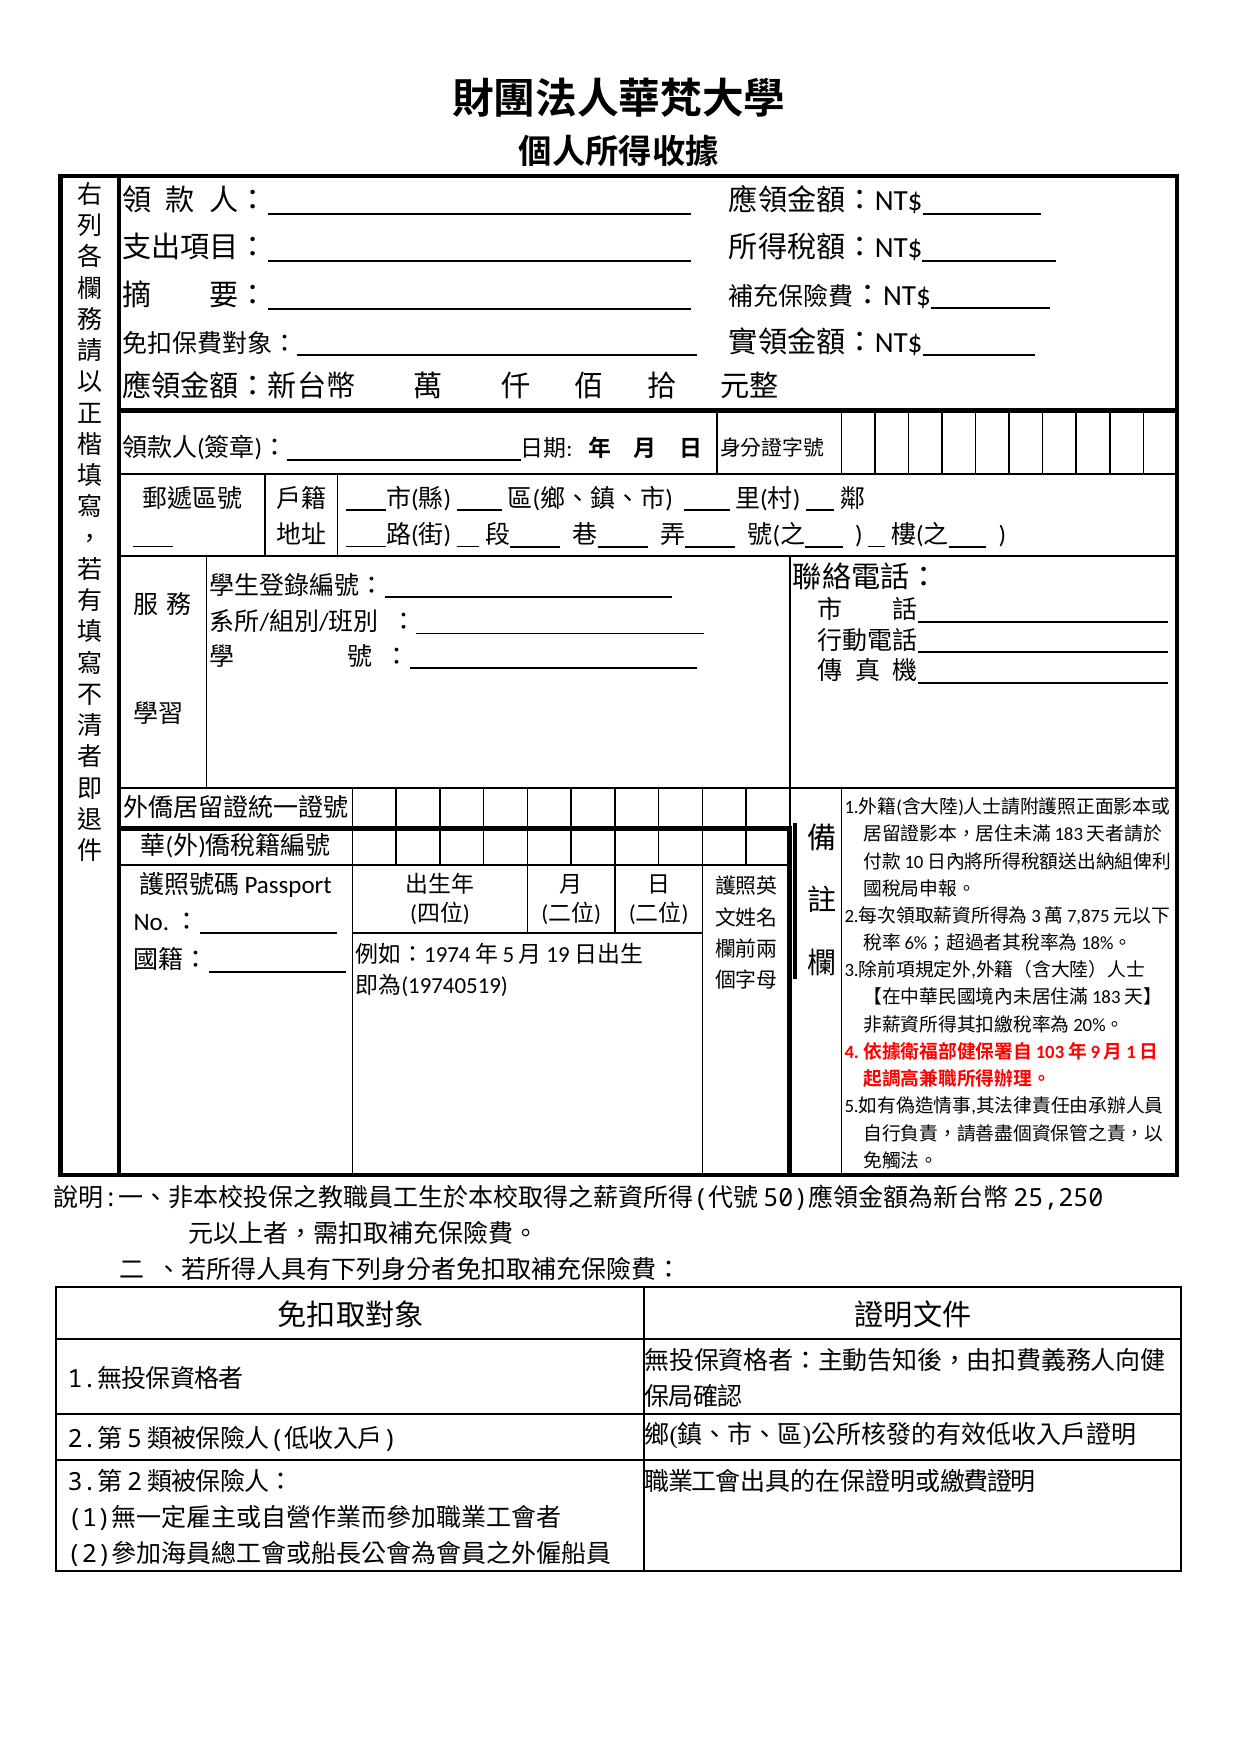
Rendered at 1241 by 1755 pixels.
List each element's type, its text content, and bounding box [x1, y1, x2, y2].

text 財團法人華梵大學 [53, 65, 1184, 125]
table_cell [909, 413, 941, 473]
table_cell 職業工會出具的在保證明或繳費證明 [645, 1461, 1180, 1570]
table_cell [441, 831, 483, 864]
table_cell 日 (二位) [616, 866, 702, 932]
table_cell 月 (二位) [528, 866, 614, 932]
table_cell [876, 413, 908, 473]
text 元以上者，需扣取補充保險費。 [53, 1213, 1147, 1250]
table_cell 實領金額：NT$ [726, 315, 1175, 362]
table_cell [397, 831, 439, 864]
table_cell [528, 831, 570, 864]
table_cell [484, 831, 527, 864]
table_cell 備 註 欄 [791, 789, 841, 1172]
table_cell [616, 831, 658, 864]
table_cell [747, 831, 787, 864]
table_cell [747, 789, 789, 826]
table_cell 應領金額：新台幣 萬 仟 佰 拾 元整 [121, 362, 1175, 408]
table_cell 戶籍 地址 [266, 475, 337, 555]
table_cell 領款人(簽章)： 日期: 年 月 日 [121, 413, 716, 473]
table_cell 護照號碼Passport No. ： 國籍： [121, 866, 352, 1172]
table_cell [1111, 413, 1143, 473]
table_cell 出生年 (四位) [353, 866, 527, 932]
table_cell 無投保資格者：主動告知後，由扣費義務人向健保局確認 [645, 1340, 1180, 1413]
table_cell [397, 789, 439, 826]
table_cell [976, 413, 1008, 473]
table_cell [1043, 413, 1075, 473]
table_cell 鄉(鎮、市、區)公所核發的有效低收入戶證明 [645, 1415, 1180, 1459]
table_cell [943, 413, 975, 473]
table_cell [572, 831, 614, 864]
table_cell 1.無投保資格者 [57, 1340, 643, 1413]
table_cell 摘 要： [121, 268, 726, 315]
table_cell 身分證字號 [718, 413, 841, 473]
table_cell 聯絡電話： 市 話 行動電話 傳 真 機 [791, 557, 1175, 787]
table_cell [659, 831, 702, 864]
table_cell 2.第5類被保險人(低收入戶) [57, 1415, 643, 1459]
table_cell [1010, 413, 1042, 473]
table_cell 市(縣) 區(鄉、鎮、市) 里(村) 鄰 路(街) 段 巷 弄 號(之 ) 樓(之 ) [338, 475, 1175, 555]
table_cell 例如：1974年5月19日出生 即為(19740519) [353, 934, 702, 1172]
table_cell 所得稅額：NT$ [726, 221, 1175, 268]
table_cell 郵遞區號 [121, 475, 264, 555]
table_cell 護照英文姓名欄前兩個字母 [703, 866, 787, 1172]
table_cell 補充保險費：NT$ [726, 268, 1175, 315]
table_header 證明文件 [645, 1288, 1180, 1338]
table_cell 服務學習 [121, 557, 206, 787]
table_cell [842, 413, 874, 473]
text 個人所得收據 [53, 125, 1184, 173]
table_cell 3.第2類被保險人： (1)無一定雇主或自營作業而參加職業工會者 (2)參加海員總工會或船長公會為會員之外僱船員 [57, 1461, 643, 1570]
table_header 右 列 各 欄 務 請 以 正 楷 填 寫 ， 若 有 填 寫 不 清 者 即 退 件 [63, 178, 117, 1172]
table_cell [659, 789, 702, 826]
table_cell [572, 789, 614, 826]
table_cell 外僑居留證統一證號 [121, 789, 352, 826]
table_cell 1.外籍(含大陸)人士請附護照正面影本或居留證影本，居住未滿183天者請於付款10日內將所得稅額送出納組俾利國稅局申報。 2.每次領取薪資所得為3萬7,875元以下稅率6%；超過者其稅率為18%。 3.除前項規定外,外籍（含大陸）人士【在中華民國境內未居住滿183天】非薪資所得其扣繳稅率為20%。 4. 依據衛福部健保署自103年9月1日起調高兼職所得辦理。 5.如有偽造情事,其法律責任由承辦人員自行負責，請善盡個資保管之責，以免觸法。 [842, 789, 1175, 1172]
table_cell 學生登錄編號： 系所/組別/班別 ： 學 號 ： [207, 557, 789, 787]
table_cell [703, 789, 745, 826]
table_header 應領金額：NT$ [726, 178, 1175, 221]
table_cell [703, 831, 745, 864]
table_cell 支出項目： [121, 221, 726, 268]
table_cell [528, 789, 570, 826]
table_cell [1144, 413, 1175, 473]
table_cell [441, 789, 483, 826]
table_cell 華(外)僑稅籍編號 [121, 831, 352, 864]
table_cell [353, 831, 395, 864]
text 說明:一、非本校投保之教職員工生於本校取得之薪資所得(代號50)應領金額為新台幣25,250 [53, 1177, 1147, 1213]
table_header 免扣取對象 [57, 1288, 643, 1338]
table_cell [1077, 413, 1109, 473]
text 二 、若所得人具有下列身分者免扣取補充保險費： [22, 1250, 1147, 1286]
table_header 領 款 人： [121, 178, 726, 221]
table_cell [353, 789, 395, 826]
table_cell [484, 789, 527, 826]
table_cell [616, 789, 658, 826]
table_cell 免扣保費對象： [121, 315, 726, 362]
